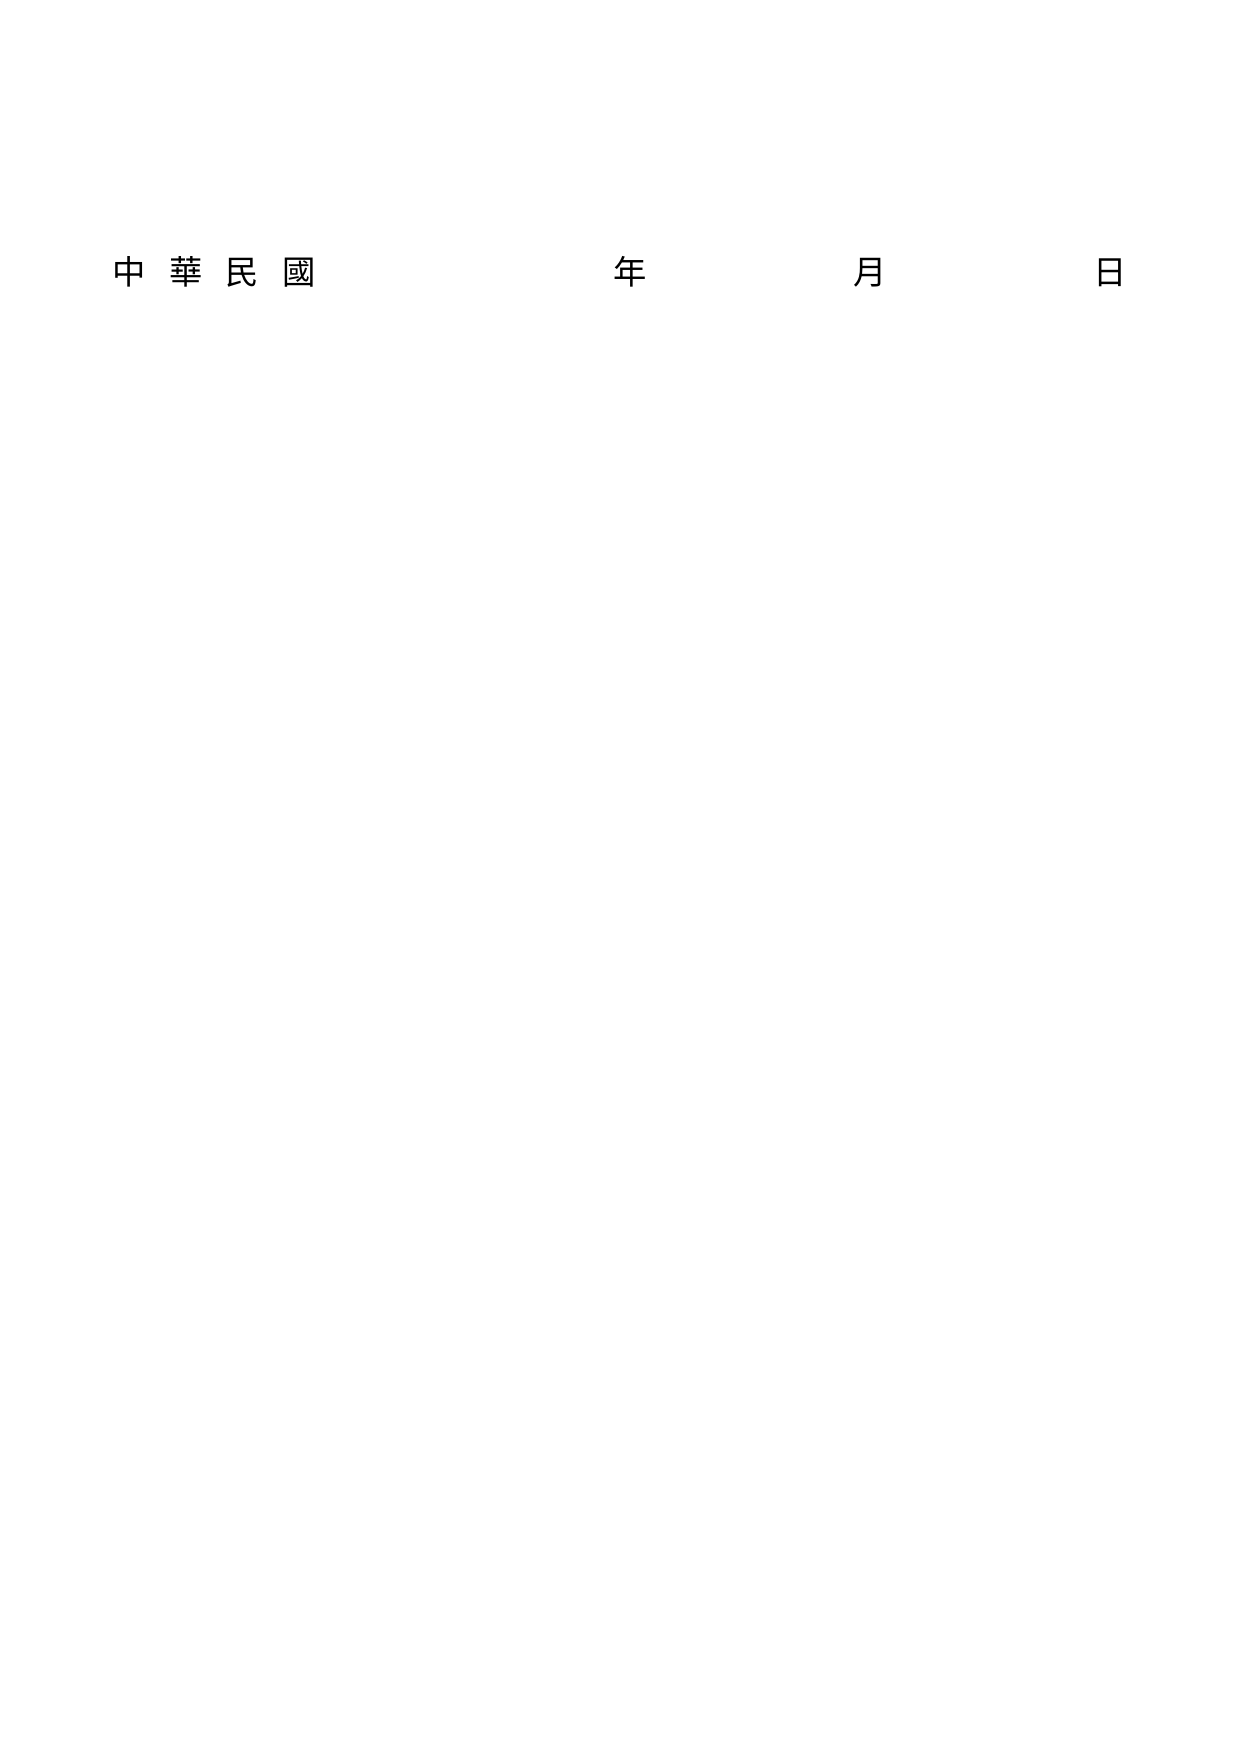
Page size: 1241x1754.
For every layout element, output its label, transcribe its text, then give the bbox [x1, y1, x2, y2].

text 中華民國 年 月 日 [112, 246, 1128, 294]
